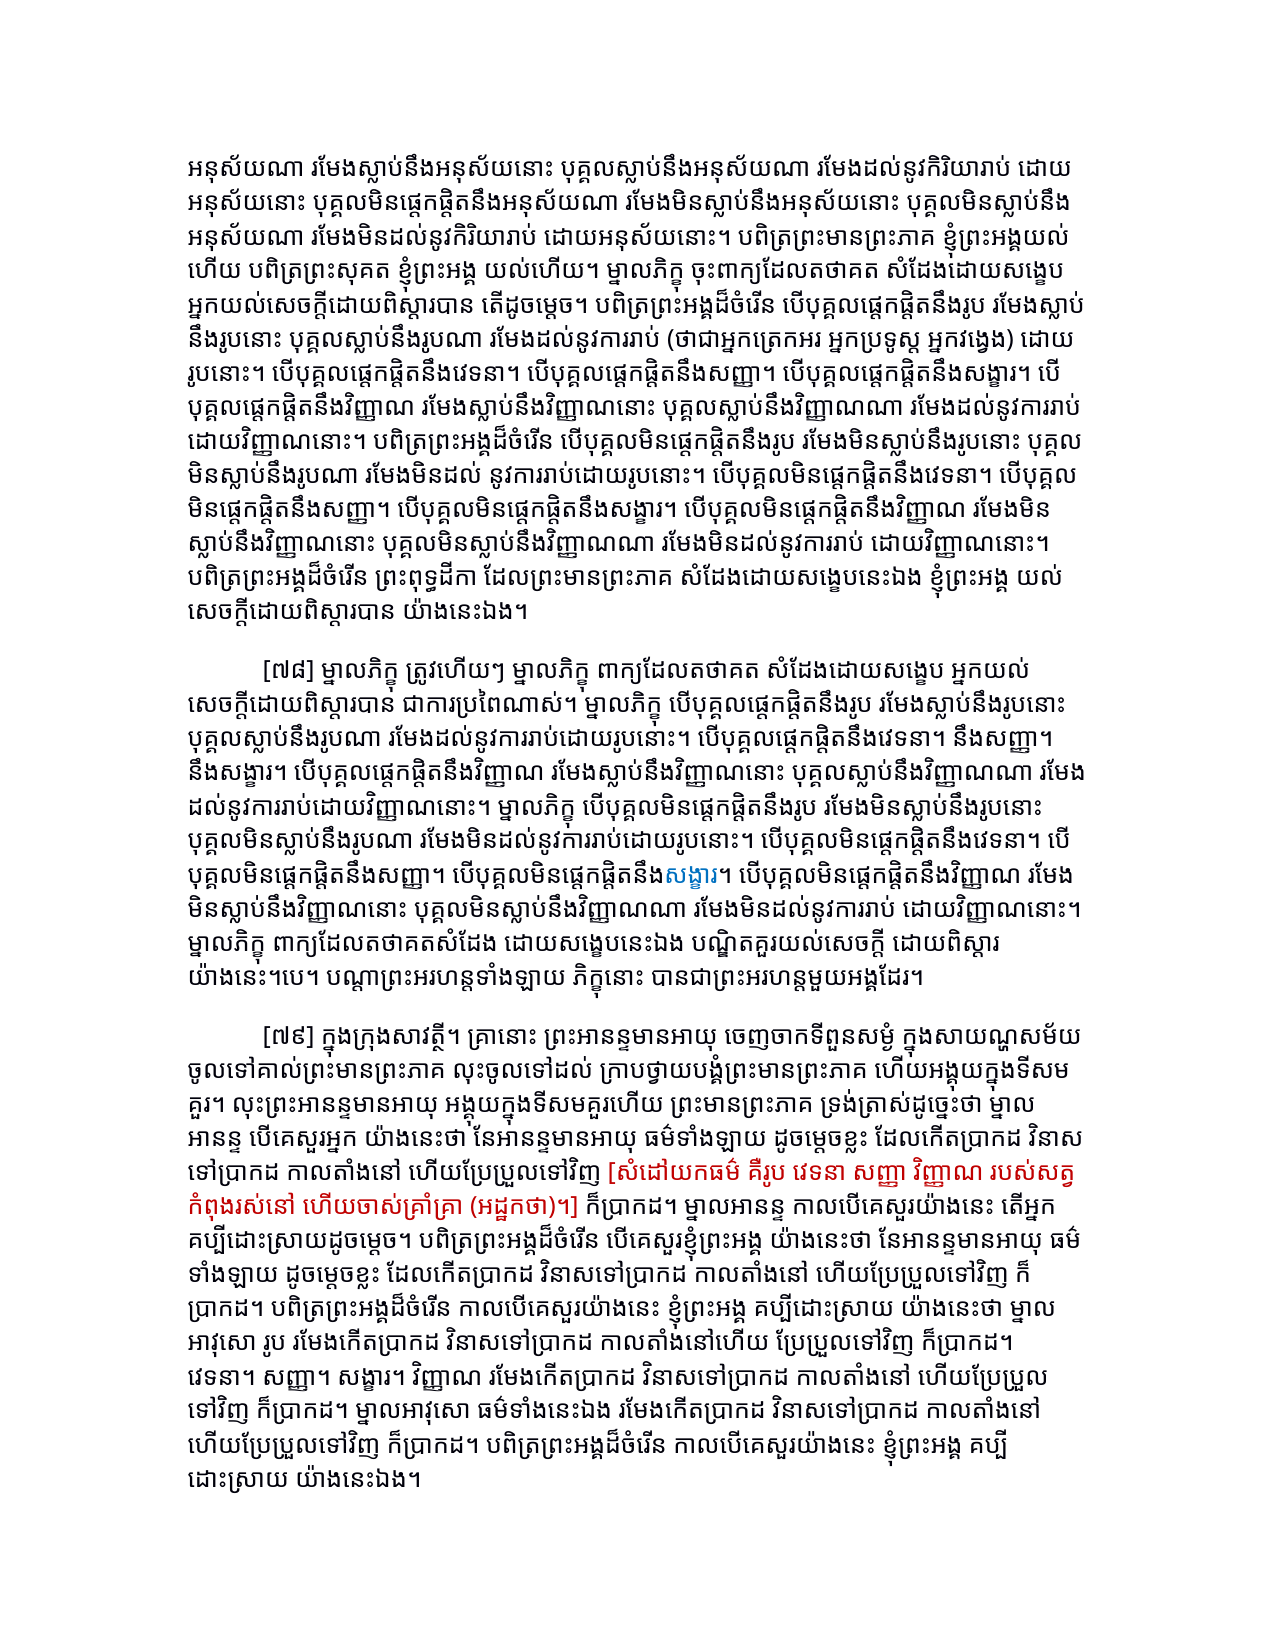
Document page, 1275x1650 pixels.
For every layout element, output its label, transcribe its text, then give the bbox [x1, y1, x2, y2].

text [៧៨] ម្នាលភិក្ខុ ត្រូវហើយៗ ម្នាលភិក្ខុ ពាក្យដែល​តថាគត សំដែង​ដោយ​សង្ខេប អ្នកយល់សេចក្តី​ដោយពិស្តារបាន ជាការប្រពៃណាស់។ ម្នាលភិក្ខុ បើបុគ្គល​ផ្តេកផ្តិតនឹងរូប រមែង​ស្លាប់​នឹងរូបនោះ បុគ្គល​ស្លាប់នឹងរូបណា រមែងដល់នូវ​ការរាប់ដោយរូប​នោះ។ បើ​បុគ្គលផ្តេកផ្តិតនឹងវេទនា។ នឹងសញ្ញា។ នឹងសង្ខារ។ បើ​បុគ្គល​ផ្តេកផ្តិតនឹងវិញ្ញាណ រមែង​ស្លាប់​នឹងវិញ្ញាណនោះ បុគ្គល​ស្លាប់នឹងវិញ្ញាណ​ណា រមែងដល់នូវការរាប់ដោយវិញ្ញាណ​នោះ។ ម្នាលភិក្ខុ បើ​បុគ្គល​មិនផ្តេកផ្តិតនឹងរូប រមែងមិន​ស្លាប់​នឹងរូបនោះ បុគ្គលមិន​ស្លាប់នឹងរូបណា រមែងមិនដល់នូវការរាប់ដោយរូប​នោះ។ បើ​បុគ្គលមិន​ផ្តេកផ្តិតនឹងវេទនា។ បើបុគ្គល​មិនផ្តេកផ្តិតនឹងសញ្ញា។ បើបុគ្គល​មិនផ្តេកផ្តិតនឹងសង្ខារ។ បើបុគ្គល​មិនផ្តេកផ្តិត​នឹង​វិញ្ញាណ រមែងមិន​ស្លាប់​នឹងវិញ្ញាណនោះ បុគ្គលមិន​ស្លាប់នឹងវិញ្ញាណណា រមែង​មិន​ដល់នូវការរាប់ ដោយវិញ្ញាណ​នោះ។ ម្នាលភិក្ខុ ពាក្យដែលតថាគតសំដែង ដោយ​សង្ខេបនេះឯង បណ្ឌិតគួរយល់សេចក្តី ដោយពិស្តារយ៉ាងនេះ។បេ។ បណ្តា​ព្រះអរហន្តទាំងឡាយ ភិក្ខុនោះ បានជាព្រះអរហន្តមួយអង្គដែរ។ [187, 652, 1087, 992]
text [៧៩] ក្នុងក្រុងសាវត្ថី។ គ្រានោះ ព្រះអានន្ទមានអាយុ ចេញចាកទីពួនសម្ងំ ក្នុង​សាយណ្ហសម័យ ចូលទៅគាល់ព្រះមានព្រះភាគ លុះចូលទៅដល់ ក្រាបថ្វាយ​បង្គំ​ព្រះមានព្រះភាគ ហើយអង្គុយក្នុងទីសមគួរ។ លុះព្រះអានន្ទមានអាយុ អង្គុយក្នុងទីសមគួរហើយ ព្រះមានព្រះភាគ​ ទ្រង់ត្រាស់ដូច្នេះថា ម្នាលអានន្ទ បើ​គេសួរអ្នក យ៉ាងនេះថា នែអានន្ទមានអាយុ ធម៌ទាំងឡាយ ដូចម្តេចខ្លះ ដែលកើត​ប្រាកដ វិនាសទៅប្រាកដ កាលតាំងនៅ ហើយប្រែប្រួលទៅវិញ [សំដៅ​យកធម៌ គឺរូប វេទនា សញ្ញា វិញ្ញាណ របស់សត្វ កំពុងរស់នៅ ហើយចាស់គ្រាំគ្រា (អដ្ឋកថា)។] ក៏ប្រាកដ។ ម្នាលអានន្ទ កាលបើគេសួរយ៉ាងនេះ តើអ្នកគប្បីដោះស្រាយដូចម្តេច។ បពិត្រព្រះអង្គដ៏ចំរើន បើគេសួរខ្ញុំ​ព្រះអង្គ យ៉ាងនេះថា នែអានន្ទមានអាយុ ធម៌ទាំង​ឡាយ ​ដូចម្តេចខ្លះ ដែលកើតប្រាកដ វិនាសទៅប្រាកដ កាលតាំងនៅ ហើយ​ប្រែប្រួលទៅវិញ ក៏ប្រាកដ។ បពិត្រព្រះអង្គដ៏ចំរើន កាលបើគេសួរយ៉ាងនេះ ខ្ញុំព្រះអង្គ គប្បីដោះស្រាយ យ៉ាងនេះថា ម្នាលអាវុសោ រូប រមែងកើតប្រាកដ វិនាស​ទៅប្រាកដ កាលតាំងនៅហើយ ប្រែប្រួលទៅវិញ ក៏ប្រាកដ។ វេទនា។ សញ្ញា។ សង្ខារ។ វិញ្ញាណ រមែង​កើតប្រាកដ វិនាសទៅប្រាកដ កាលតាំងនៅ ហើយ​ប្រែប្រួលទៅវិញ ក៏ប្រាកដ។ ម្នាលអាវុសោ ធម៌​ទាំងនេះឯង រមែង​កើតប្រាកដ វិនាសទៅប្រាកដ កាលតាំងនៅ ហើយប្រែប្រួលទៅវិញ ក៏ប្រាកដ។ បពិត្រព្រះអង្គដ៏ចំរើន កាលបើគេសួរយ៉ាងនេះ ខ្ញុំព្រះអង្គ គប្បីដោះស្រាយ យ៉ាងនេះឯង។ [187, 1017, 1087, 1494]
text [៧៧] ក្នុងក្រុងសាវត្ថី។ គ្រានោះ ភិក្ខុមួយរូប ចូលទៅគាល់​ព្រះមាន​ព្រះភាគ។បេ។ លុះភិក្ខុនោះ អង្គុយក្នុងទីសមគួរហើយ ក៏ក្រាប​បង្គំទូល​ព្រះមាន​ព្រះភាគ ដូច្នេះថា បពិត្រព្រះអង្គដ៏ចំរើន ខ្ញុំព្រះអង្គ ស្តាប់ធម៌ណា របស់​ព្រះមានព្រះភាគហើយ គប្បីជាបុគ្គល​ម្នាក់ឯង ចៀសចេញ (ចាកពួក) ជាអ្នក​មិនប្រមាទ មានព្យាយាម ជាគ្រឿង​ដុតកំដៅកិលេស មានចិត្តបញ្ជូន​ទៅកាន់​ព្រះនិព្វាន សូម​ព្រះមានព្រះភាគ សំដែងធម៌នោះ ដោយសង្ខេប ដល់ខ្ញុំ​ព្រះអង្គ​ឲ្យទាន។ ព្រះអង្គត្រាស់ថា ម្នាលភិក្ខុ បុគ្គល​ផ្តេកផ្តិតនឹងអនុស័យណា រមែង​ស្លាប់​នឹង​អនុស័យនោះ បុគ្គល​ស្លាប់នឹងអនុស័យណា រមែងដល់នូវ​កិរិយារាប់ ដោយ​អនុស័យ​នោះ បុគ្គល​មិនផ្តេកផ្តិតនឹងអនុស័យណា រមែង​មិនស្លាប់​នឹង​អនុស័យនោះ បុគ្គល​មិនស្លាប់នឹងអនុស័យណា រមែងមិនដល់នូវ​កិរិយារាប់ ដោយ​អនុស័យ​នោះ។ បពិត្រ​ព្រះមានព្រះភាគ ខ្ញុំព្រះអង្គយល់ហើយ បពិត្រព្រះសុគត ខ្ញុំព្រះអង្គ យល់ហើយ។ ម្នាលភិក្ខុ ចុះពាក្យដែលតថាគត សំដែងដោយសង្ខេប អ្នកយល់សេចក្តី​ដោយ​ពិស្តារ​បាន តើដូចម្តេច។ បពិត្រព្រះអង្គដ៏ចំរើន បើបុគ្គល​ផ្តេកផ្តិតនឹងរូប រមែង​ស្លាប់​នឹង​រូបនោះ បុគ្គល​ស្លាប់នឹងរូបណា រមែងដល់នូវ​ការរាប់ (ថាជាអ្នកត្រេកអរ អ្នកប្រទូស្ត អ្នកវង្វេង) ដោយរូប​នោះ។ បើបុគ្គល​ផ្តេកផ្តិតនឹងវេទនា។ បើបុគ្គល​ផ្តេកផ្តិតនឹង​សញ្ញា។ បើបុគ្គលផ្តេកផ្តិតនឹងសង្ខារ។ បើបុគ្គលផ្តេកផ្តិតនឹងវិញ្ញាណ រមែង​ស្លាប់​នឹង​វិញ្ញាណនោះ បុគ្គល​ស្លាប់នឹងវិញ្ញាណណា រមែងដល់នូវ​ការរាប់ ដោយវិញ្ញាណ​នោះ។ បពិត្រព្រះអង្គដ៏ចំរើន បើបុគ្គលមិន​ផ្តេកផ្តិតនឹងរូប រមែង​មិនស្លាប់​នឹងរូប​នោះ​ បុគ្គលមិន​ស្លាប់នឹងរូបណា រមែងមិនដល់ នូវការរាប់ដោយរូប​នោះ។ បើ​បុគ្គល​មិនផ្តេក​ផ្តិតនឹងវេទនា។ បើបុគ្គល​មិនផ្តេកផ្តិតនឹងសញ្ញា។ បើបុគ្គល​មិនផ្តេកផ្តិត​នឹង​សង្ខារ។ បើបុគ្គលមិន​ផ្តេកផ្តិតនឹងវិញ្ញាណ រមែងមិន​ស្លាប់​នឹងវិញ្ញាណនោះ បុគ្គលមិន​​ស្លាប់នឹងវិញ្ញាណណា រមែងមិនដល់នូវការរាប់ ដោយវិញ្ញាណ​នោះ។ បពិត្រព្រះអង្គដ៏ចំរើន ព្រះពុទ្ធដីកា ដែល​ព្រះមានព្រះភាគ សំដែងដោយសង្ខេប​នេះ​ឯង ខ្ញុំព្រះអង្គ យល់សេចក្តី​ដោយពិស្តារបាន យ៉ាងនេះឯង។ [187, 150, 1087, 627]
